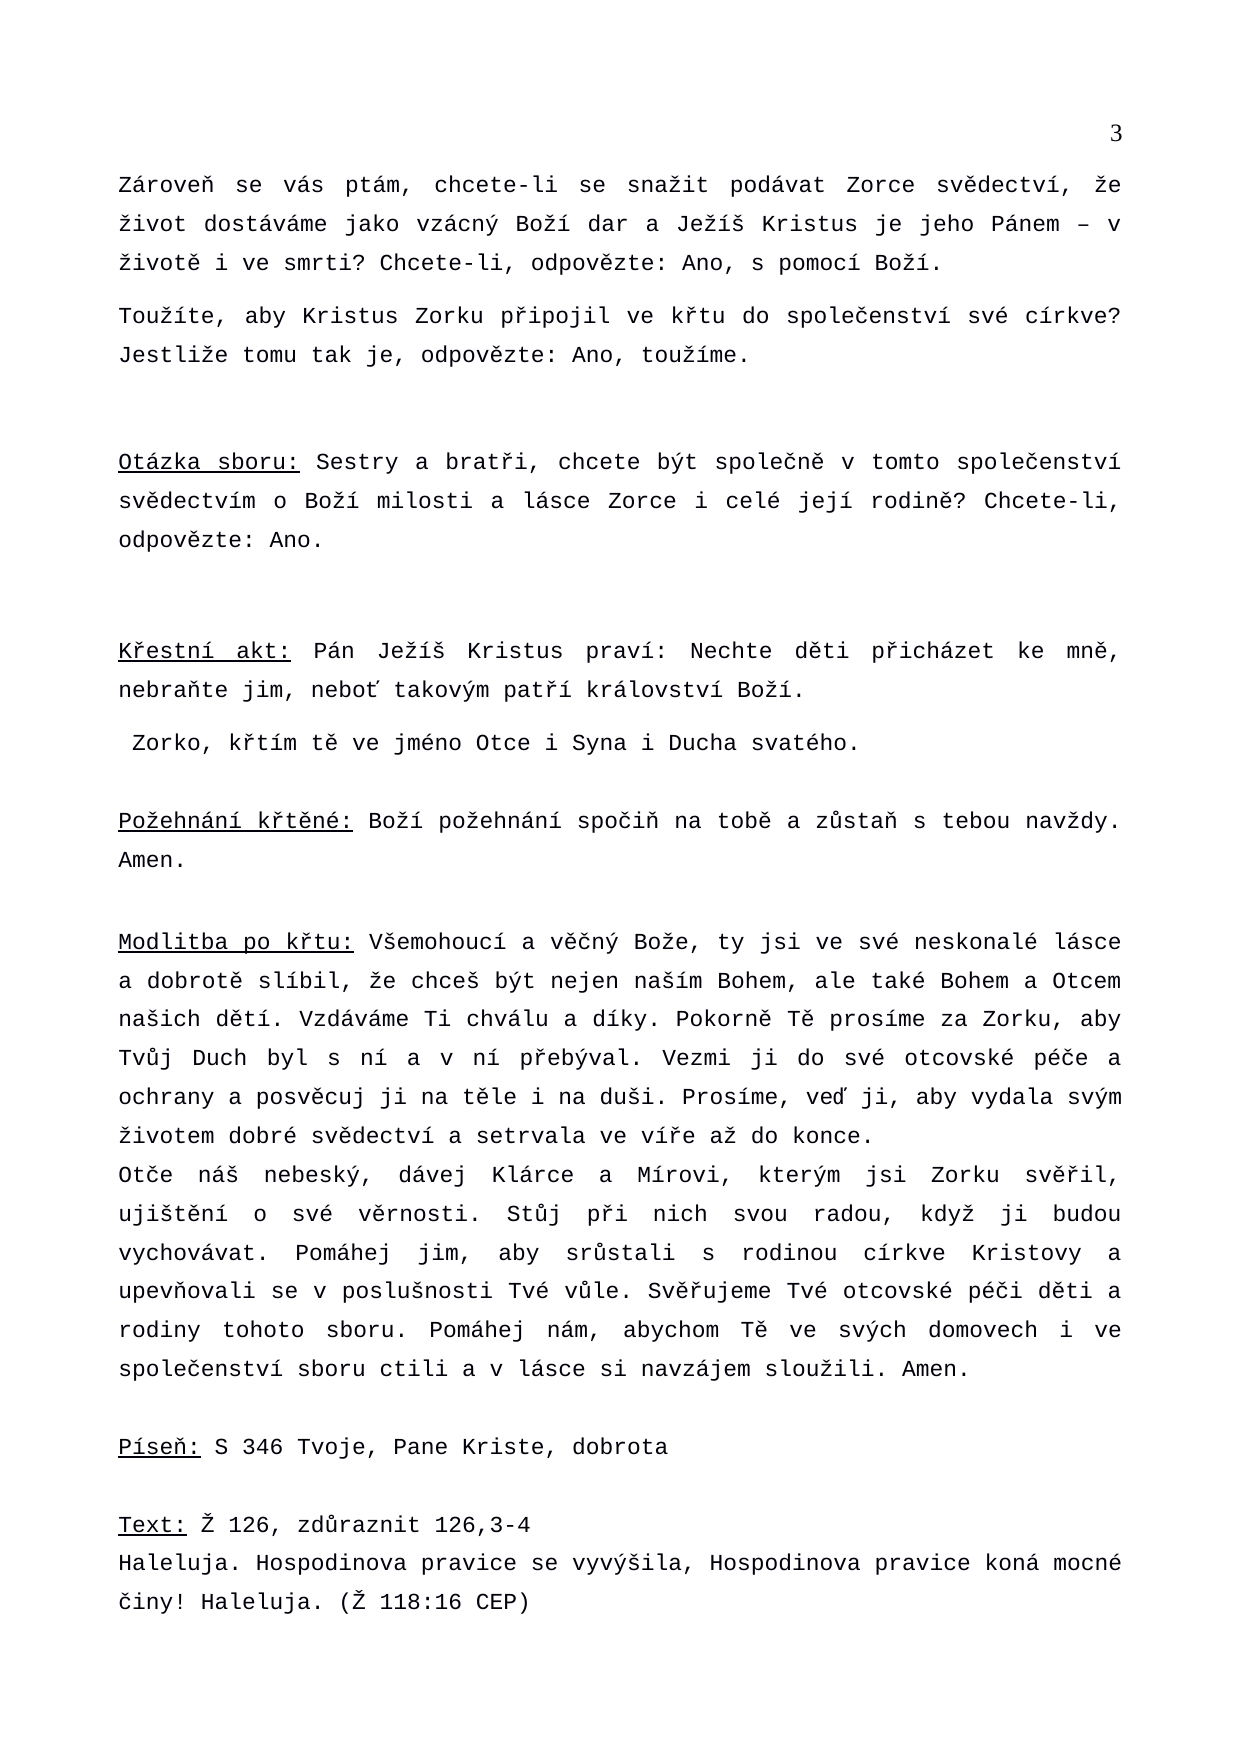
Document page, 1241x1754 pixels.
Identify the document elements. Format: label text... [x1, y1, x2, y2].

text Zároveň se vás ptám, chcete-li se snažit podávat Zorce svědectví, že život dostáváme jako vzácný Boží dar a Ježíš Kristus je jeho Pánem – v životě i ve smrti? Chcete-li, odpovězte: Ano, s pomocí Boží. [118, 173, 1122, 277]
text Haleluja. Hospodinova pravice se vyvýšila, Hospodinova pravice koná mocné činy! Haleluja. (Ž 118:16 CEP) [118, 1552, 1122, 1617]
text Modlitba po křtu: Všemohoucí a věčný Bože, ty jsi ve své neskonalé lásce a dobrotě slíbil, že chceš být nejen naším Bohem, ale také Bohem a Otcem našich dětí. Vzdáváme Ti chválu a díky. Pokorně Tě prosíme za Zorku, aby Tvůj Duch byl s ní a v ní přebýval. Vezmi ji do své otcovské péče a ochrany a posvěcuj ji na těle i na duši. Prosíme, veď ji, aby vydala svým životem dobré svědectví a setrvala ve víře až do konce. [118, 930, 1122, 1150]
text Zorko, křtím tě ve jméno Otce i Syna i Ducha svatého. [118, 732, 1122, 757]
text Toužíte, aby Kristus Zorku připojil ve křtu do společenství své církve? Jestliže tomu tak je, odpovězte: Ano, toužíme. [118, 305, 1122, 369]
text Text: Ž 126, zdůraznit 126,3-4 [118, 1513, 1122, 1539]
text Otče náš nebeský, dávej Klárce a Mírovi, kterým jsi Zorku svěřil, ujištění o své věrnosti. Stůj při nich svou radou, když ji budou vychovávat. Pomáhej jim, aby srůstali s rodinou církve Kristovy a upevňovali se v poslušnosti Tvé vůle. Svěřujeme Tvé otcovské péči děti a rodiny tohoto sboru. Pomáhej nám, abychom Tě ve svých domovech i ve společenství sboru ctili a v lásce si navzájem sloužili. Amen. [118, 1163, 1122, 1383]
text Požehnání křtěné: Boží požehnání spočiň na tobě a zůstaň s tebou navždy. Amen. [118, 809, 1122, 874]
text Otázka sboru: Sestry a bratři, chcete být společně v tomto společenství svědectvím o Boží milosti a lásce Zorce i celé její rodině? Chcete-li, odpovězte: Ano. [118, 450, 1122, 554]
text Píseň: S 346 Tvoje, Pane Kriste, dobrota [118, 1435, 1122, 1461]
text Křestní akt: Pán Ježíš Kristus praví: Nechte děti přicházet ke mně, nebraňte jim, neboť takovým patří království Boží. [118, 639, 1122, 704]
